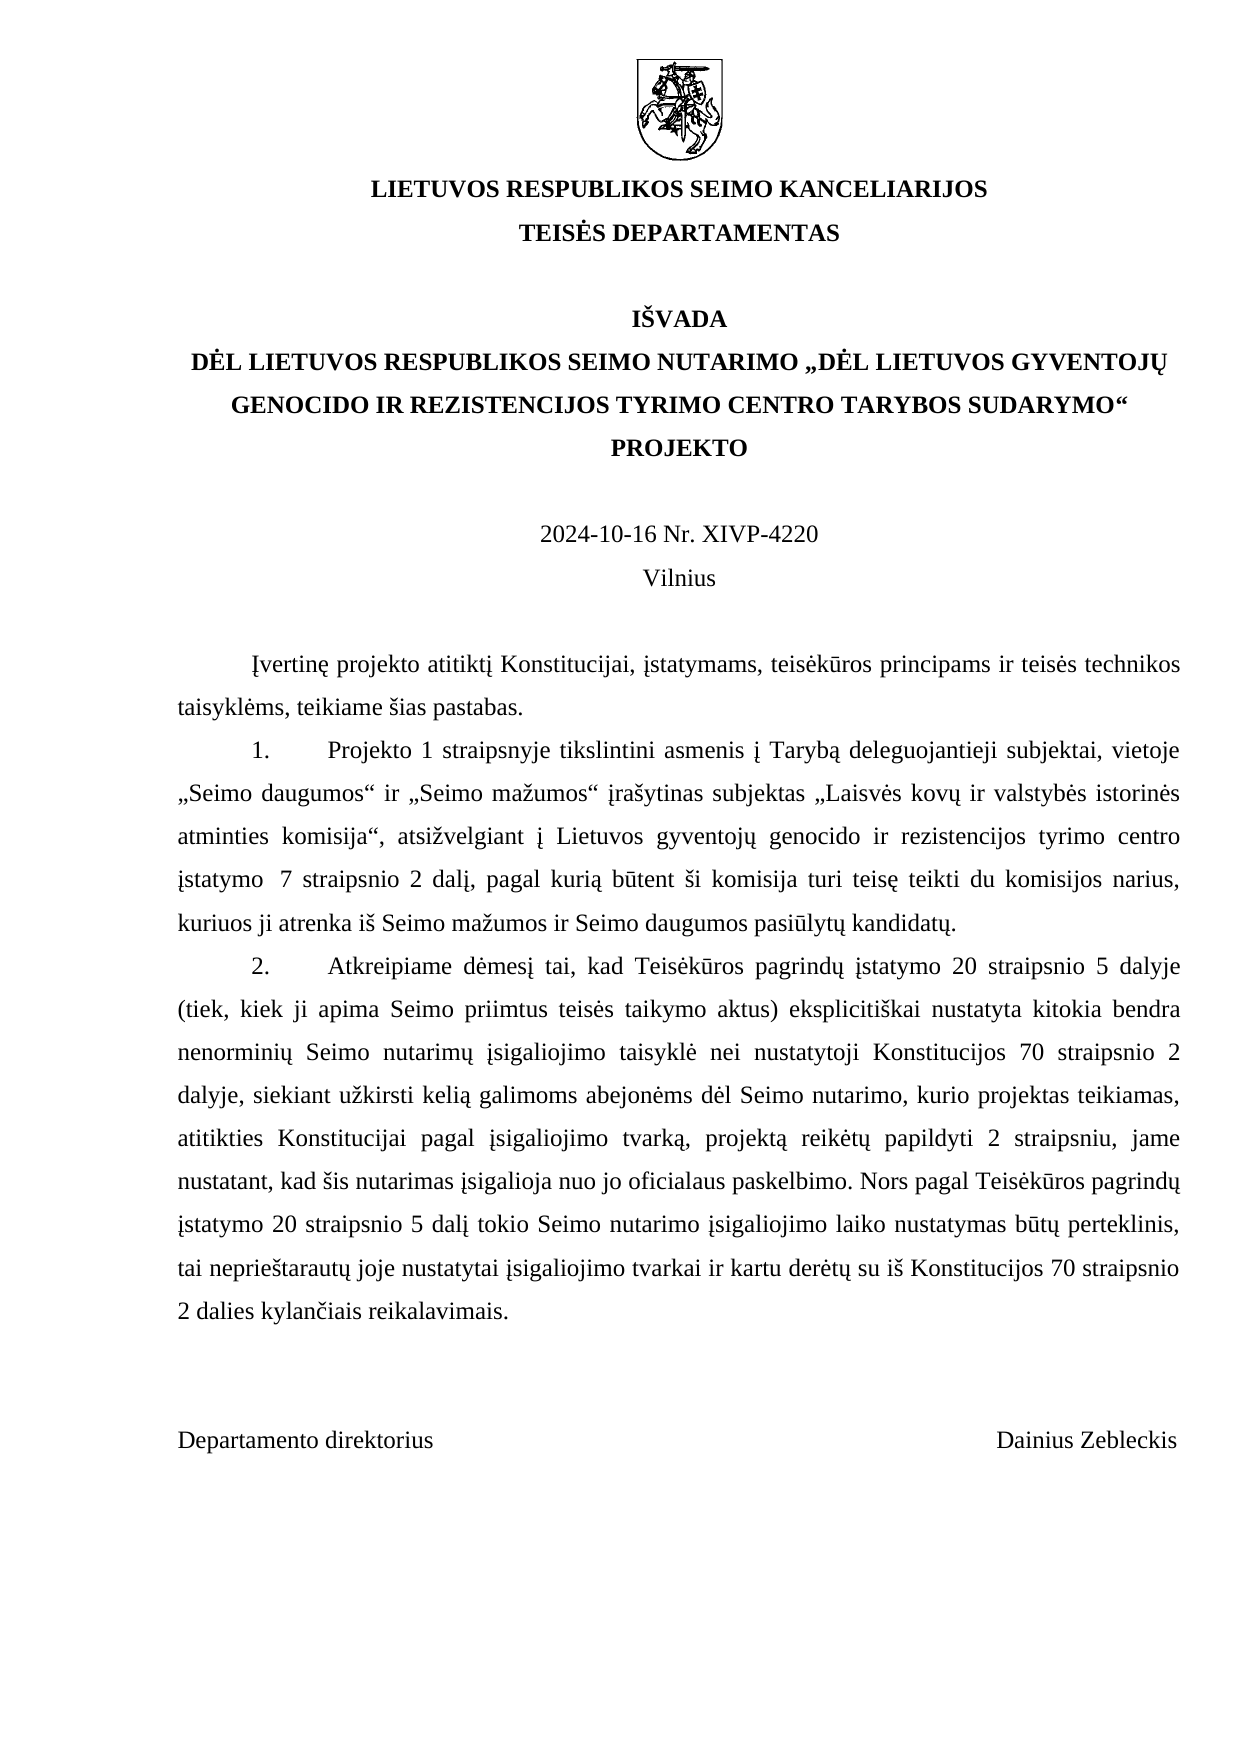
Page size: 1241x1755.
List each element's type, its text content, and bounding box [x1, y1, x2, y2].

text Įvertinę projekto atitiktį Konstitucijai, įstatymams, teisėkūros principams ir teisės technikos taisyklėms, teikiame šias pastabas. [177, 649, 1181, 721]
list Atkreipiame dėmesį tai, kad Teisėkūros pagrindų įstatymo 20 straipsnio 5 dalyje (tiek, kiek ji apima Seimo priimtus teisės taikymo aktus) eksplicitiškai nustatyta kitokia bendra nenorminių Seimo nutarimų įsigaliojimo taisyklė nei nustatytoji Konstitucijos 70 straipsnio 2 dalyje, siekiant užkirsti kelią galimoms abejonėms dėl Seimo nutarimo, kurio projektas teikiamas, atitikties Konstitucijai pagal įsigaliojimo tvarką, projektą reikėtų papildyti 2 straipsniu, jame nustatant, kad šis nutarimas įsigalioja nuo jo oficialaus paskelbimo. Nors pagal Teisėkūros pagrindų įstatymo 20 straipsnio 5 dalį tokio Seimo nutarimo įsigaliojimo laiko nustatymas būtų perteklinis, tai neprieštarautų joje nustatytai įsigaliojimo tvarkai ir kartu derėtų su iš Konstitucijos 70 straipsnio 2 dalies kylančiais reikalavimais. [177, 951, 1181, 1324]
text DĖL LIETUVOS RESPUBLIKOS SEIMO NUTARIMO „DĖL LIETUVOS GYVENTOJŲ GENOCIDO IR REZISTENCIJOS TYRIMO CENTRO TARYBOS SUDARYMO“ PROJEKTO [177, 347, 1181, 462]
subtitle TEISĖS DEPARTAMENTAS [177, 218, 1181, 246]
text LIETUVOS RESPUBLIKOS SEIMO KANCELIARIJOS [177, 174, 1181, 203]
list Projekto 1 straipsnyje tikslintini asmenis į Tarybą deleguojantieji subjektai, vietoje „Seimo daugumos“ ir „Seimo mažumos“ įrašytinas subjektas „Laisvės kovų ir valstybės istorinės atminties komisija“, atsižvelgiant į Lietuvos gyventojų genocido ir rezistencijos tyrimo centro įstatymo 7 straipsnio 2 dalį, pagal kurią būtent ši komisija turi teisę teikti du komisijos narius, kuriuos ji atrenka iš Seimo mažumos ir Seimo daugumos pasiūlytų kandidatų. [177, 735, 1181, 936]
text Vilnius [177, 563, 1181, 591]
text IŠVADA [177, 304, 1181, 333]
text Departamento direktorius Dainius Zebleckis [177, 1425, 1181, 1454]
text 2024-10-16 Nr. XIVP-4220 [177, 519, 1181, 548]
